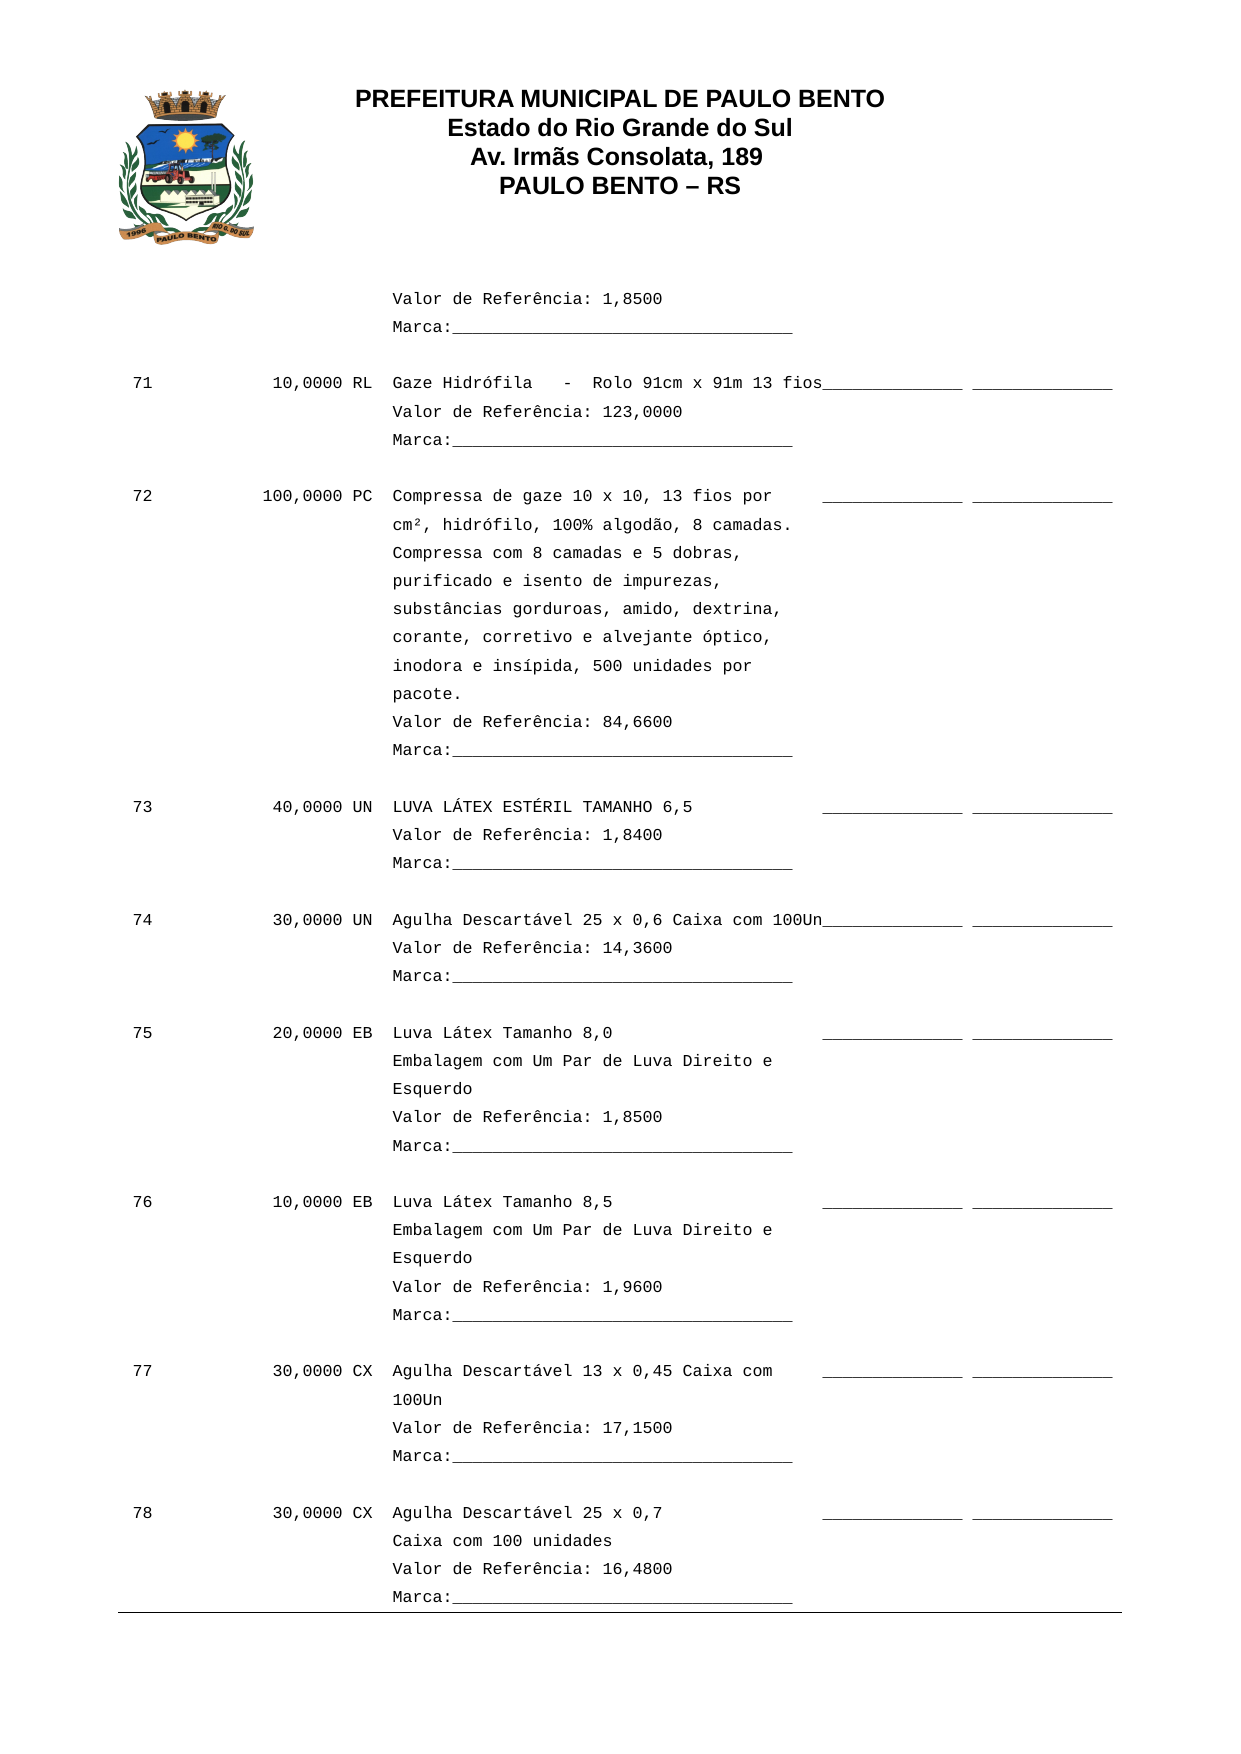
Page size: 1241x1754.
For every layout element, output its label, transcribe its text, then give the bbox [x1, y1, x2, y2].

picture [118, 89, 254, 245]
text Valor de Referência: 1,8500 Marca:__________________________________ 71 10,0000 RL Gaze Hidrófila - Rolo 91cm x 91m 13 fios______________ ______________ Valor de Referência: 123,0000 Marca:__________________________________ 72 100,0000 PC Compressa de gaze 10 x 10, 13 fios por ______________ ______________ cm², hidrófilo, 100% algodão, 8 camadas. Compressa com 8 camadas e 5 dobras, purificado e isento de impurezas, substâncias gorduroas, amido, dextrina, corante, corretivo e alvejante óptico, inodora e insípida, 500 unidades por pacote. Valor de Referência: 84,6600 Marca:__________________________________ 73 40,0000 UN LUVA LÁTEX ESTÉRIL TAMANHO 6,5 ______________ ______________ Valor de Referência: 1,8400 Marca:__________________________________ 74 30,0000 UN Agulha Descartável 25 x 0,6 Caixa com 100Un______________ ______________ Valor de Referência: 14,3600 Marca:__________________________________ 75 20,0000 EB Luva Látex Tamanho 8,0 ______________ ______________ Embalagem com Um Par de Luva Direito e Esquerdo Valor de Referência: 1,8500 Marca:__________________________________ 76 10,0000 EB Luva Látex Tamanho 8,5 ______________ ______________ Embalagem com Um Par de Luva Direito e Esquerdo Valor de Referência: 1,9600 Marca:__________________________________ 77 30,0000 CX Agulha Descartável 13 x 0,45 Caixa com ______________ ______________ 100Un Valor de Referência: 17,1500 Marca:__________________________________ 78 30,0000 CX Agulha Descartável 25 x 0,7 ______________ ______________ Caixa com 100 unidades Valor de Referência: 16,4800 Marca:__________________________________ [118, 286, 1122, 1612]
